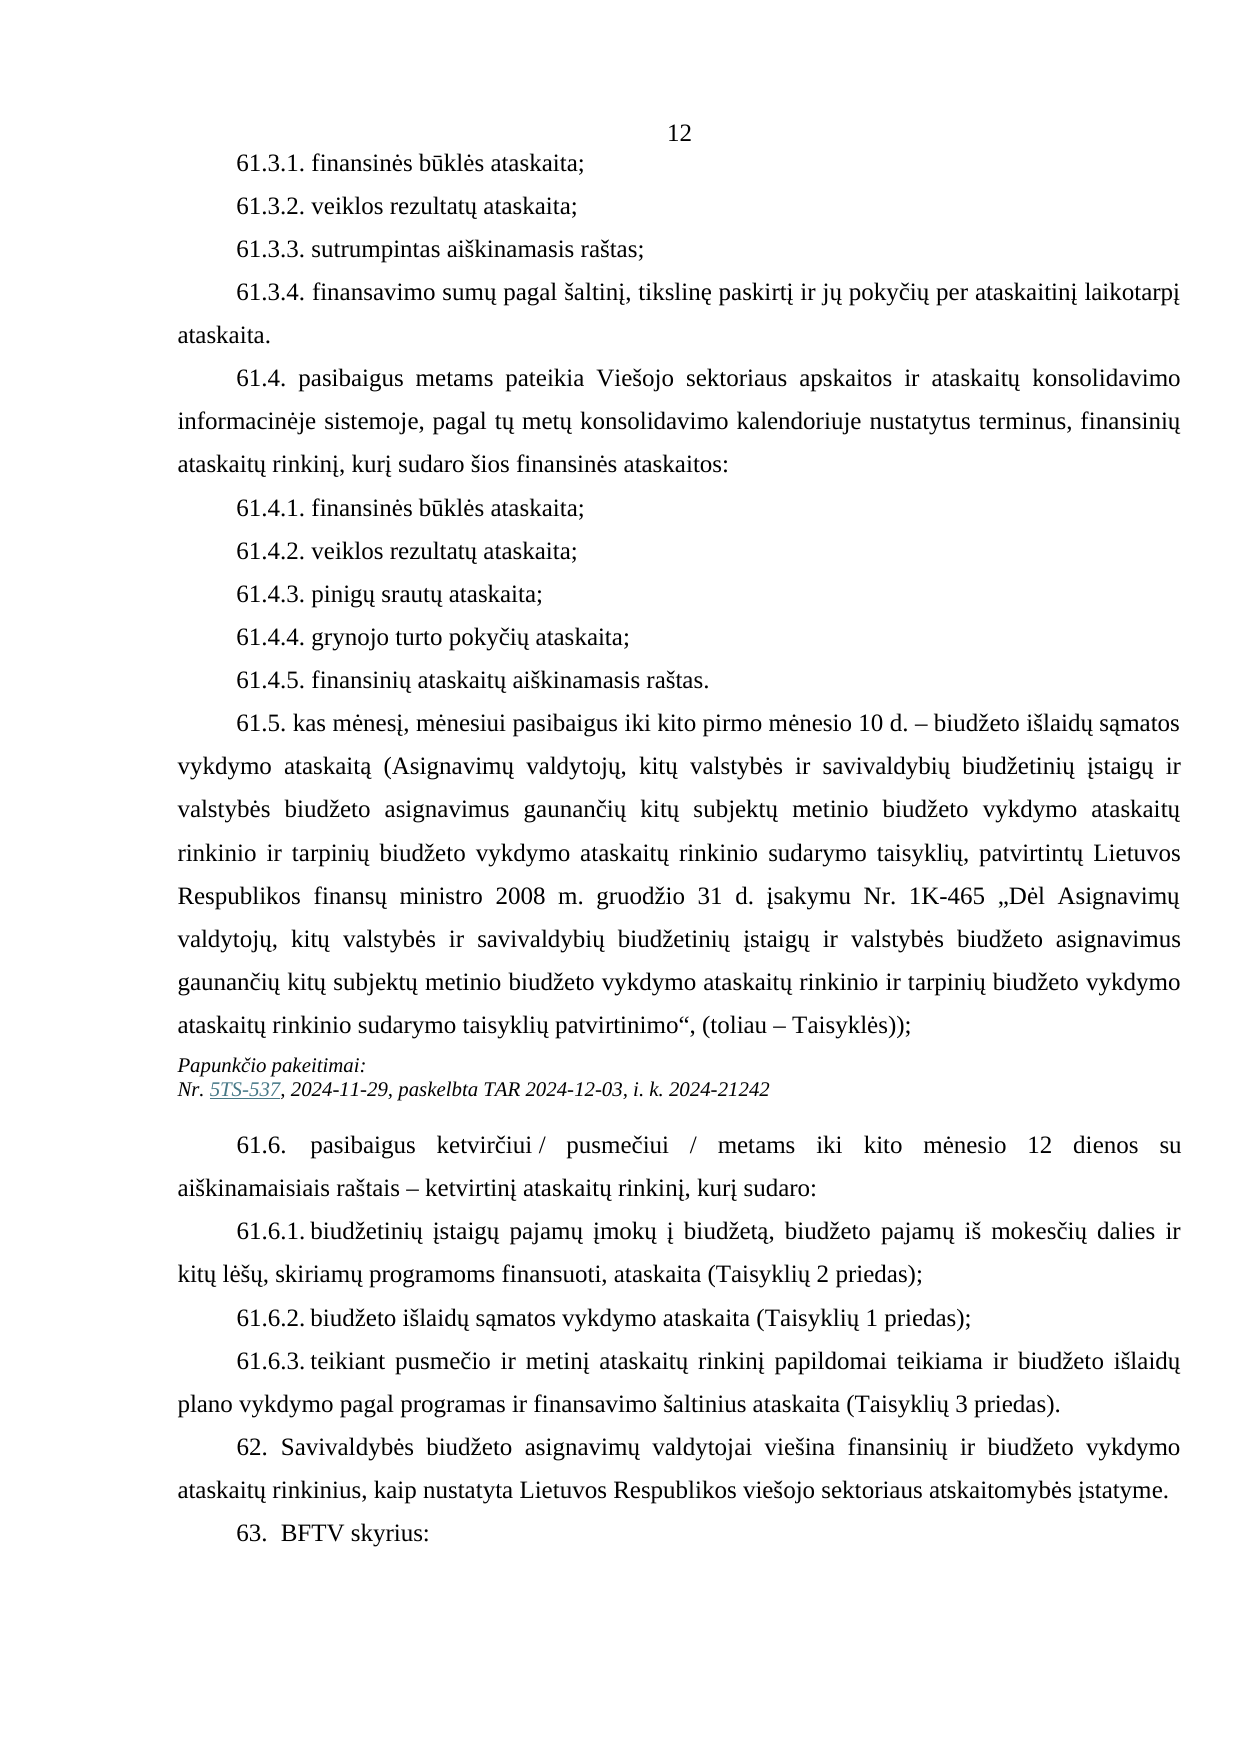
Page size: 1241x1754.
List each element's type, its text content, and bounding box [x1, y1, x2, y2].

subtitle 61.4.4. grynojo turto pokyčių ataskaita; [177, 622, 1181, 651]
subtitle 63. BFTV skyrius: [177, 1518, 1181, 1547]
subtitle 61.6.2. biudžeto išlaidų sąmatos vykdymo ataskaita (Taisyklių 1 priedas); [177, 1303, 1181, 1331]
subtitle 61.6.3. teikiant pusmečio ir metinį ataskaitų rinkinį papildomai teikiama ir biudžeto išlaidų plano vykdymo pagal programas ir finansavimo šaltinius ataskaita (Taisyklių 3 priedas). [177, 1346, 1181, 1418]
subtitle 61.4.5. finansinių ataskaitų aiškinamasis raštas. [177, 665, 1181, 694]
text Nr. 5TS-537, 2024-11-29, paskelbta TAR 2024-12-03, i. k. 2024-21242 [177, 1077, 1181, 1101]
subtitle 61.3.2. veiklos rezultatų ataskaita; [177, 191, 1181, 219]
subtitle 61.6.1. biudžetinių įstaigų pajamų įmokų į biudžetą, biudžeto pajamų iš mokesčių dalies ir kitų lėšų, skiriamų programoms finansuoti, ataskaita (Taisyklių 2 priedas); [177, 1216, 1181, 1288]
subtitle 61.4.3. pinigų srautų ataskaita; [177, 579, 1181, 608]
subtitle 61.3.4. finansavimo sumų pagal šaltinį, tikslinę paskirtį ir jų pokyčių per ataskaitinį laikotarpį ataskaita. [177, 277, 1181, 349]
subtitle 61.3.1. finansinės būklės ataskaita; [177, 148, 1181, 176]
subtitle 61.4.2. veiklos rezultatų ataskaita; [177, 536, 1181, 564]
subtitle 61.4.1. finansinės būklės ataskaita; [177, 493, 1181, 521]
subtitle 61.4. pasibaigus metams pateikia Viešojo sektoriaus apskaitos ir ataskaitų konsolidavimo informacinėje sistemoje, pagal tų metų konsolidavimo kalendoriuje nustatytus terminus, finansinių ataskaitų rinkinį, kurį sudaro šios finansinės ataskaitos: [177, 363, 1181, 478]
text 61.5. kas mėnesį, mėnesiui pasibaigus iki kito pirmo mėnesio 10 d. – biudžeto išlaidų sąmatos vykdymo ataskaitą (Asignavimų valdytojų, kitų valstybės ir savivaldybių biudžetinių įstaigų ir valstybės biudžeto asignavimus gaunančių kitų subjektų metinio biudžeto vykdymo ataskaitų rinkinio ir tarpinių biudžeto vykdymo ataskaitų rinkinio sudarymo taisyklių, patvirtintų Lietuvos Respublikos finansų ministro 2008 m. gruodžio 31 d. įsakymu Nr. 1K-465 „Dėl Asignavimų valdytojų, kitų valstybės ir savivaldybių biudžetinių įstaigų ir valstybės biudžeto asignavimus gaunančių kitų subjektų metinio biudžeto vykdymo ataskaitų rinkinio ir tarpinių biudžeto vykdymo ataskaitų rinkinio sudarymo taisyklių patvirtinimo“, (toliau – Taisyklės)); [177, 708, 1181, 1039]
subtitle 61.3.3. sutrumpintas aiškinamasis raštas; [177, 234, 1181, 263]
subtitle 62. Savivaldybės biudžeto asignavimų valdytojai viešina finansinių ir biudžeto vykdymo ataskaitų rinkinius, kaip nustatyta Lietuvos Respublikos viešojo sektoriaus atskaitomybės įstatyme. [177, 1432, 1181, 1504]
subtitle 61.6. pasibaigus ketvirčiui / pusmečiui / metams iki kito mėnesio 12 dienos su aiškinamaisiais raštais – ketvirtinį ataskaitų rinkinį, kurį sudaro: [177, 1130, 1181, 1202]
text Papunkčio pakeitimai: [177, 1053, 1181, 1077]
